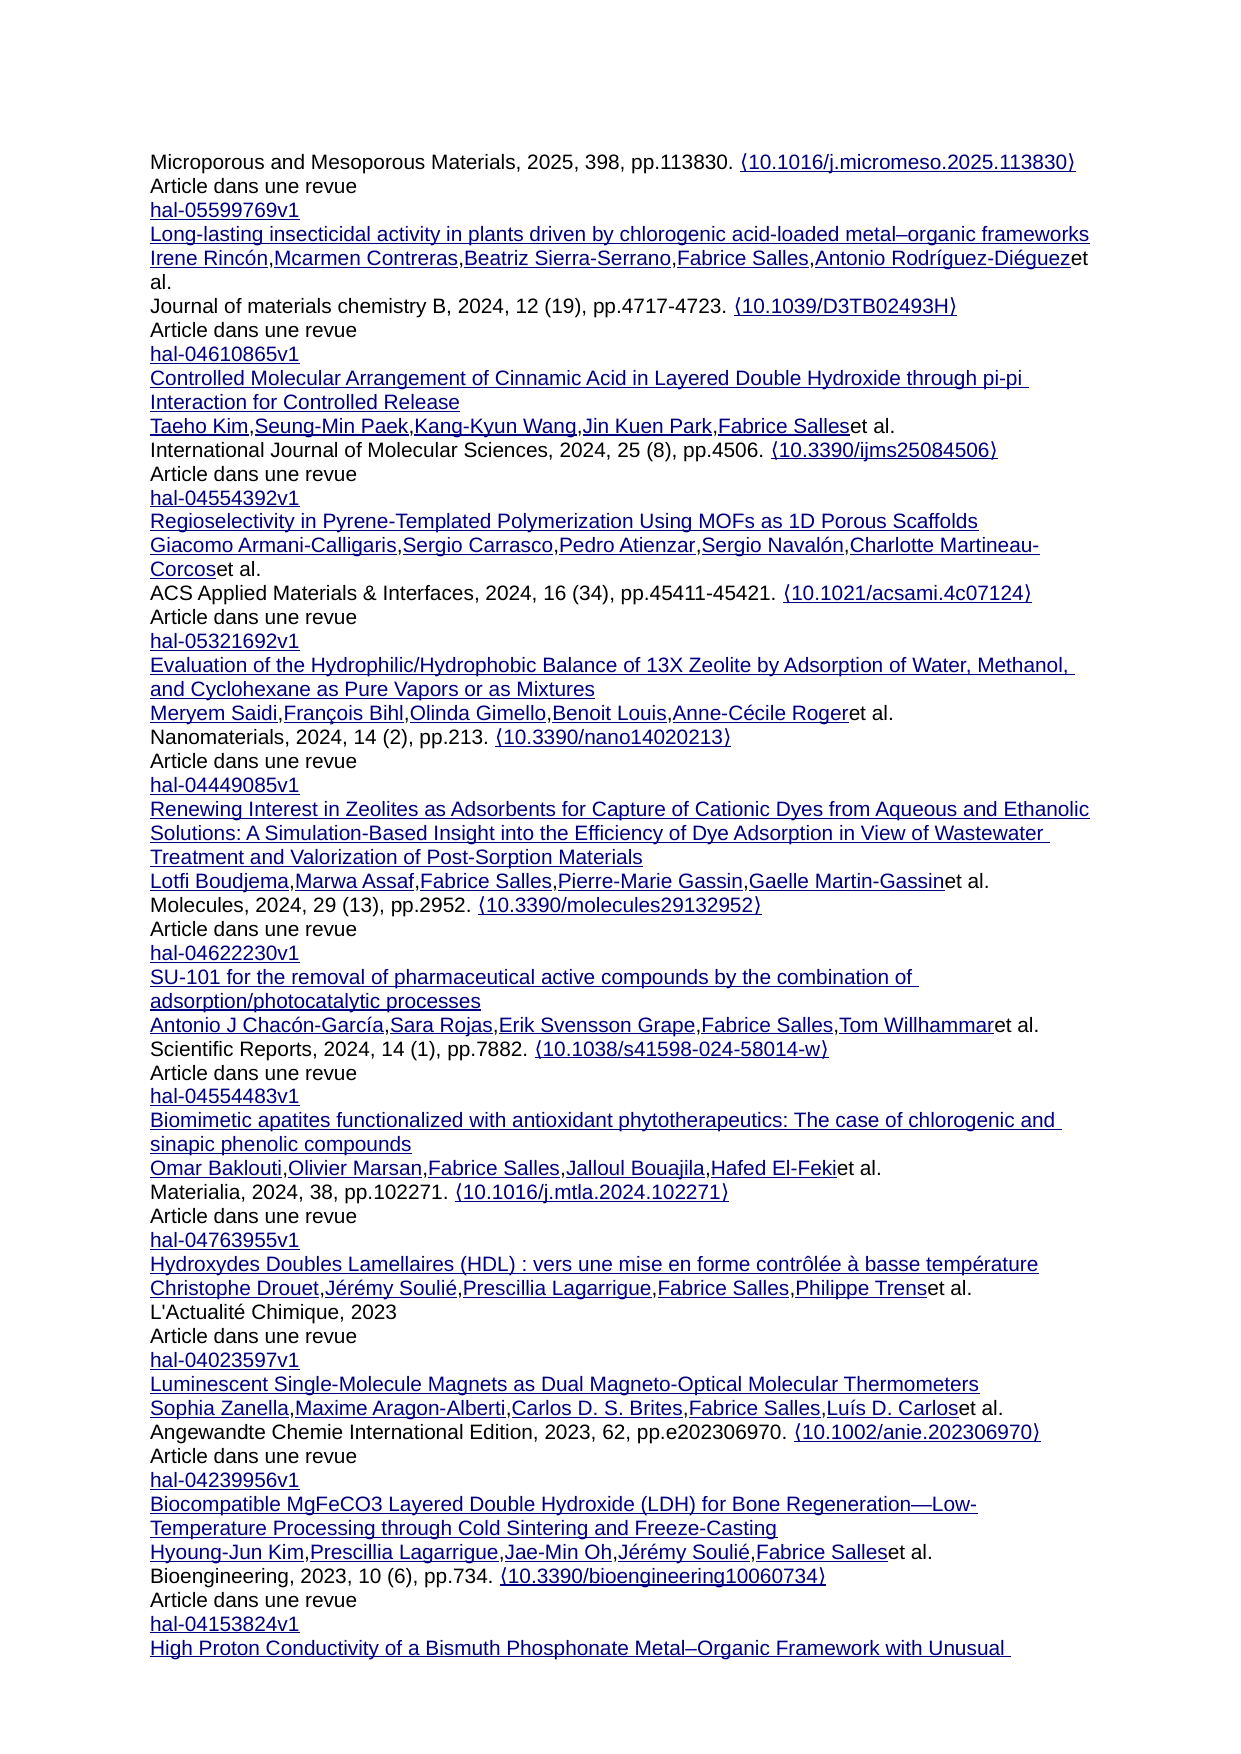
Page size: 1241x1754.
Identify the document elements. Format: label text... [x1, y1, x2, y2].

table_cell Solutions: A Simulation-Based Insight into the Efficiency of Dye Adsorption in View of Wastewater Treatment and Valorization of Post-Sorption Materials Lotfi Boudjema,Marwa Assaf,Fabrice Salles,Pierre-Marie Gassin,Gaelle Martin-Gassinet al. Molecules, 2024, 29 (13), pp.2952. ⟨10.3390/molecules29132952⟩ Article dans une revue hal-04622230v1 [150, 819, 1090, 964]
table_cell Renewing Interest in Zeolites as Adsorbents for Capture of Cationic Dyes from Aqueous and Ethanolic [150, 797, 1090, 818]
table_cell Luminescent Single-Molecule Magnets as Dual Magneto-Optical Molecular Thermometers Sophia Zanella,Maxime Aragon-Alberti,Carlos D. S. Brites,Fabrice Salles,Luís D. Carloset al. Angewandte Chemie International Edition, 2023, 62, pp.e202306970. ⟨10.1002/anie.202306970⟩ Article dans une revue hal-04239956v1 [150, 1372, 1090, 1492]
table_cell Biocompatible MgFeCO3 Layered Double Hydroxide (LDH) for Bone Regeneration—Low-Temperature Processing through Cold Sintering and Freeze-Casting Hyoung-Jun Kim,Prescillia Lagarrigue,Jae-Min Oh,Jérémy Soulié,Fabrice Salleset al. Bioengineering, 2023, 10 (6), pp.734. ⟨10.3390/bioengineering10060734⟩ Article dans une revue hal-04153824v1 [150, 1492, 1090, 1635]
table_cell Microporous and Mesoporous Materials, 2025, 398, pp.113830. ⟨10.1016/j.micromeso.2025.113830⟩ Article dans une revue hal-05599769v1 [150, 150, 1090, 222]
table_cell High Proton Conductivity of a Bismuth Phosphonate Metal–Organic Framework with Unusual [150, 1635, 1090, 1659]
table_cell Controlled Molecular Arrangement of Cinnamic Acid in Layered Double Hydroxide through pi-pi Interaction for Controlled Release Taeho Kim,Seung-Min Paek,Kang-Kyun Wang,Jin Kuen Park,Fabrice Salleset al. International Journal of Molecular Sciences, 2024, 25 (8), pp.4506. ⟨10.3390/ijms25084506⟩ Article dans une revue hal-04554392v1 [150, 366, 1090, 509]
table_cell Hydroxydes Doubles Lamellaires (HDL) : vers une mise en forme contrôlée à basse température Christophe Drouet,Jérémy Soulié,Prescillia Lagarrigue,Fabrice Salles,Philippe Trenset al. L'Actualité Chimique, 2023 Article dans une revue hal-04023597v1 [150, 1252, 1090, 1372]
table_cell SU-101 for the removal of pharmaceutical active compounds by the combination of adsorption/photocatalytic processes Antonio J Chacón-García,Sara Rojas,Erik Svensson Grape,Fabrice Salles,Tom Willhammaret al. Scientific Reports, 2024, 14 (1), pp.7882. ⟨10.1038/s41598-024-58014-w⟩ Article dans une revue hal-04554483v1 [150, 965, 1090, 1108]
table_cell Long-lasting insecticidal activity in plants driven by chlorogenic acid-loaded metal–organic frameworks [150, 222, 1090, 243]
table_cell Biomimetic apatites functionalized with antioxidant phytotherapeutics: The case of chlorogenic and sinapic phenolic compounds Omar Baklouti,Olivier Marsan,Fabrice Salles,Jalloul Bouajila,Hafed El-Fekiet al. Materialia, 2024, 38, pp.102271. ⟨10.1016/j.mtla.2024.102271⟩ Article dans une revue hal-04763955v1 [150, 1108, 1090, 1252]
table_cell Regioselectivity in Pyrene-Templated Polymerization Using MOFs as 1D Porous Scaffolds Giacomo Armani-Calligaris,Sergio Carrasco,Pedro Atienzar,Sergio Navalón,Charlotte Martineau-Corcoset al. ACS Applied Materials & Interfaces, 2024, 16 (34), pp.45411-45421. ⟨10.1021/acsami.4c07124⟩ Article dans une revue hal-05321692v1 [150, 509, 1090, 653]
table_cell Irene Rincón,Mcarmen Contreras,Beatriz Sierra-Serrano,Fabrice Salles,Antonio Rodríguez-Diéguezet al. Journal of materials chemistry‎ B, 2024, 12 (19), pp.4717-4723. ⟨10.1039/D3TB02493H⟩ Article dans une revue hal-04610865v1 [150, 244, 1090, 366]
table_cell Evaluation of the Hydrophilic/Hydrophobic Balance of 13X Zeolite by Adsorption of Water, Methanol, and Cyclohexane as Pure Vapors or as Mixtures Meryem Saidi,François Bihl,Olinda Gimello,Benoit Louis,Anne-Cécile Rogeret al. Nanomaterials, 2024, 14 (2), pp.213. ⟨10.3390/nano14020213⟩ Article dans une revue hal-04449085v1 [150, 653, 1090, 797]
